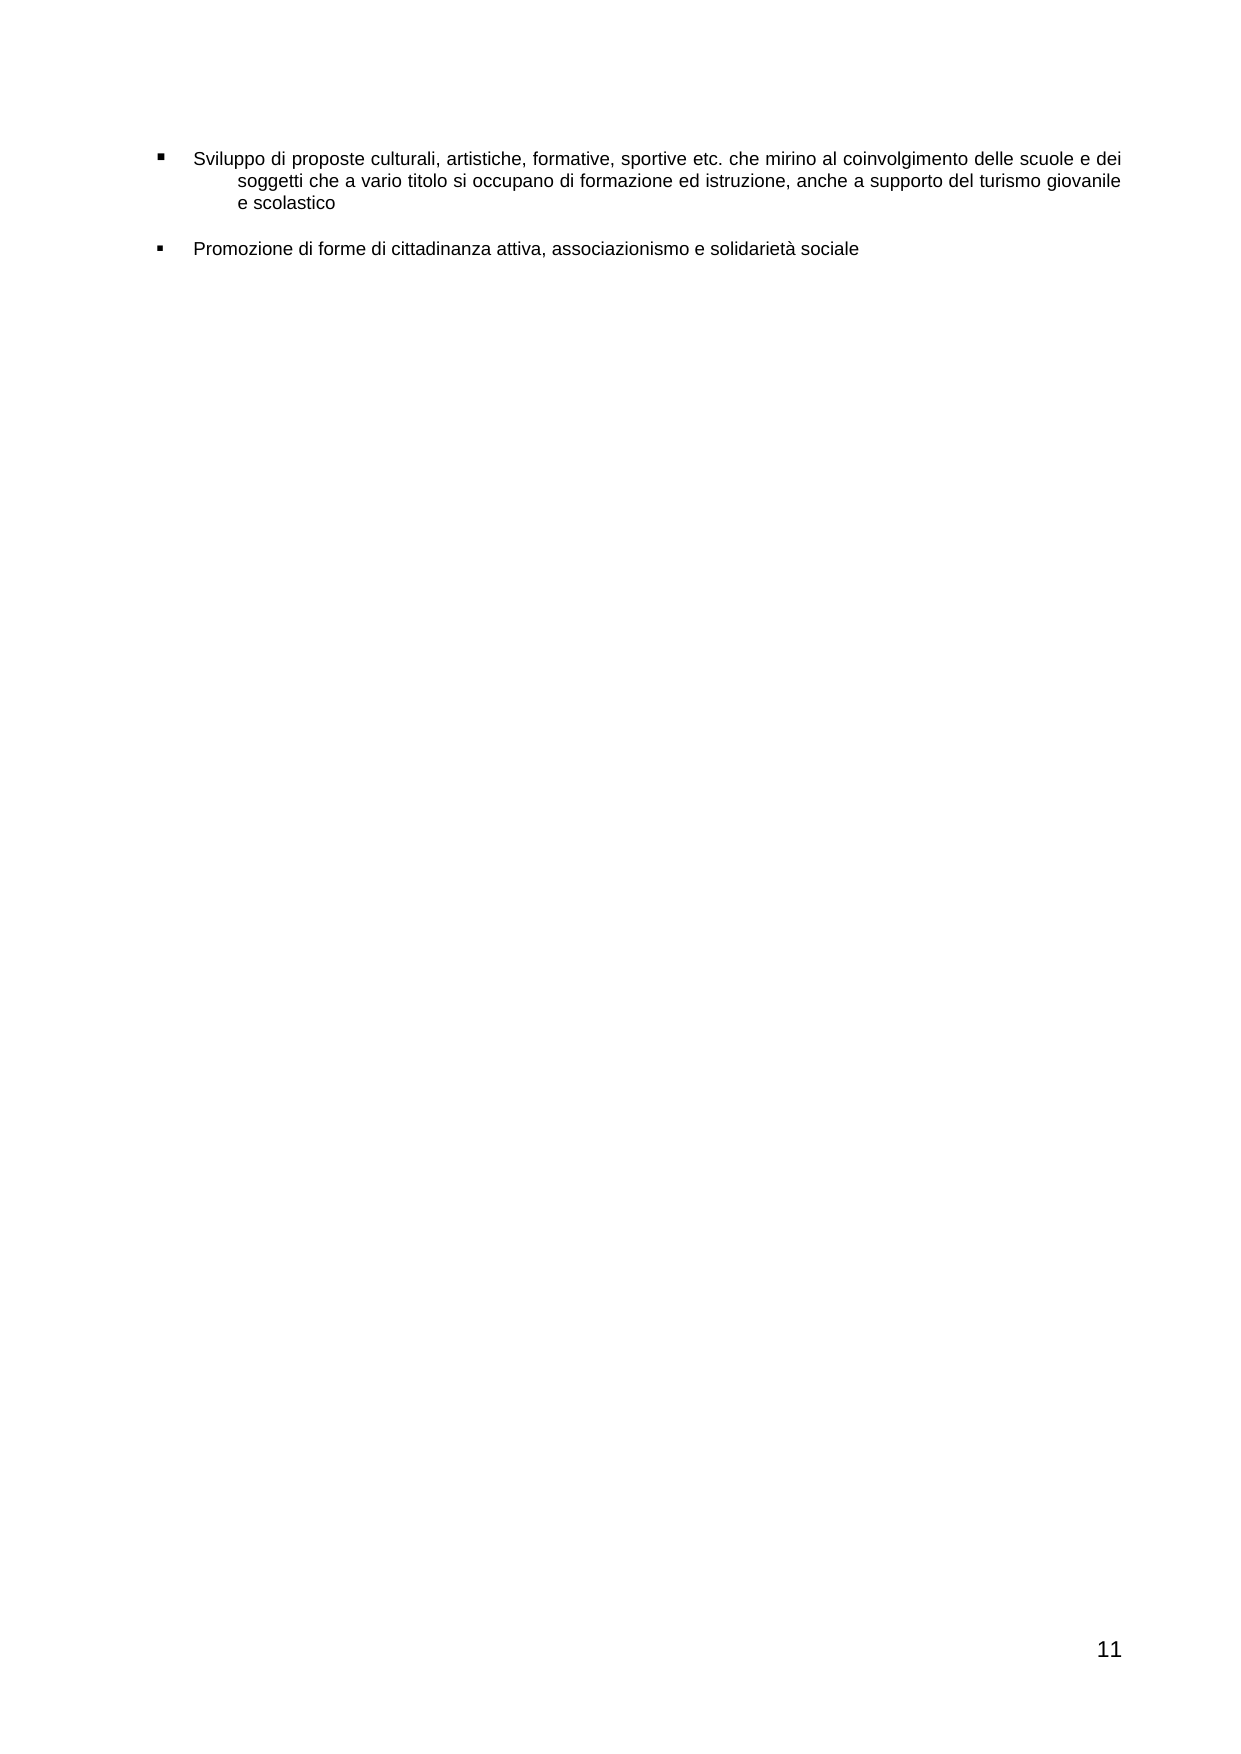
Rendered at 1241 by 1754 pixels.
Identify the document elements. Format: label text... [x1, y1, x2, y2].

list Promozione di forme di cittadinanza attiva, associazionismo e solidarietà sociale [156, 238, 1122, 260]
list Sviluppo di proposte culturali, artistiche, formative, sportive etc. che mirino al coinvolgimento delle scuole e dei soggetti che a vario titolo si occupano di formazione ed istruzione, anche a supporto del turismo giovanile e scolastico [156, 148, 1122, 213]
